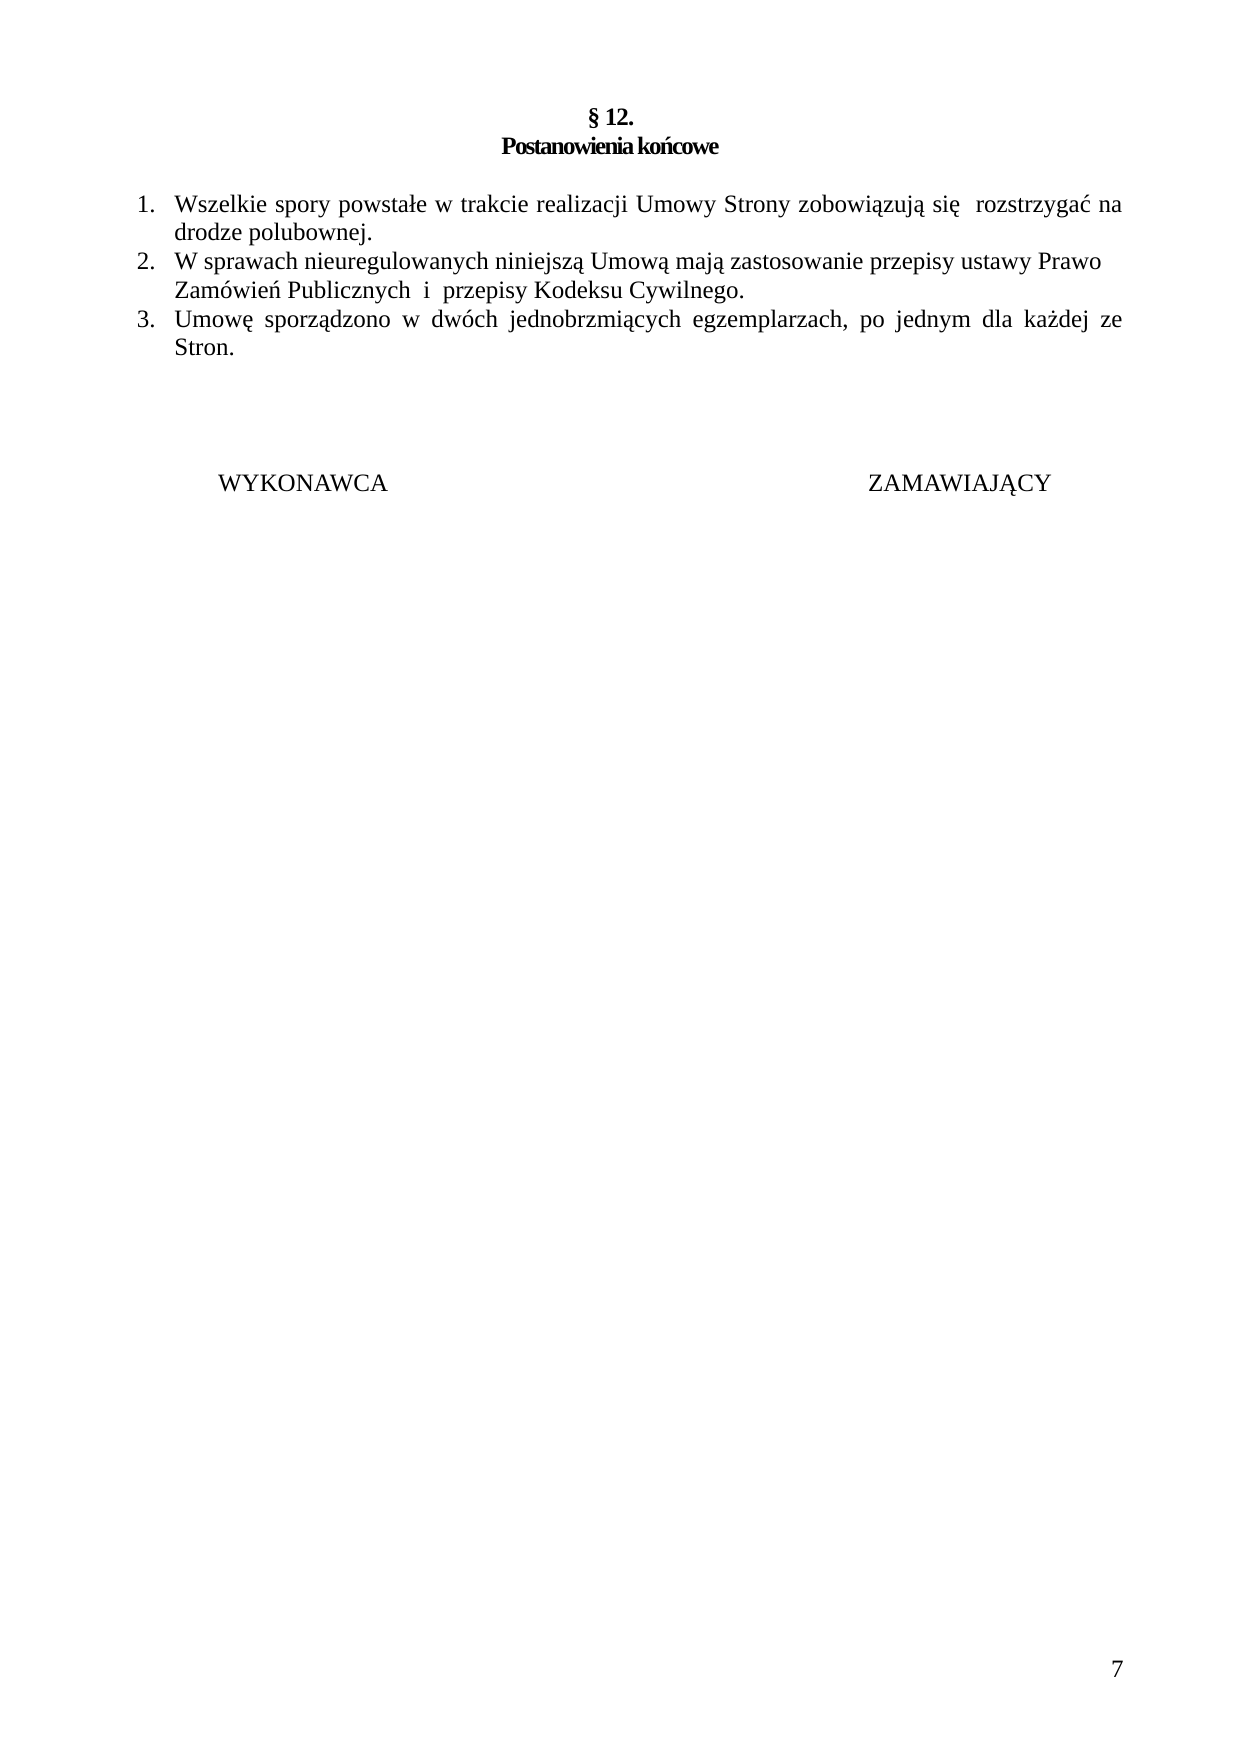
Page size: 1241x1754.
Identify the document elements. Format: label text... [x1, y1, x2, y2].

text Postanowienia końcowe [99, 131, 1123, 160]
text § 12. [99, 102, 1123, 131]
list Umowę sporządzono w dwóch jednobrzmiących egzemplarzach, po jednym dla każdej ze Stron. [137, 304, 1123, 361]
list W sprawach nieuregulowanych niniejszą Umową mają zastosowanie przepisy ustawy Prawo [137, 246, 1123, 275]
text WYKONAWCA ZAMAWIAJĄCY [99, 468, 1123, 497]
text Zamówień Publicznych i przepisy Kodeksu Cywilnego. [99, 275, 1123, 304]
list Wszelkie spory powstałe w trakcie realizacji Umowy Strony zobowiązują się rozstrzygać na drodze polubownej. [137, 189, 1123, 246]
